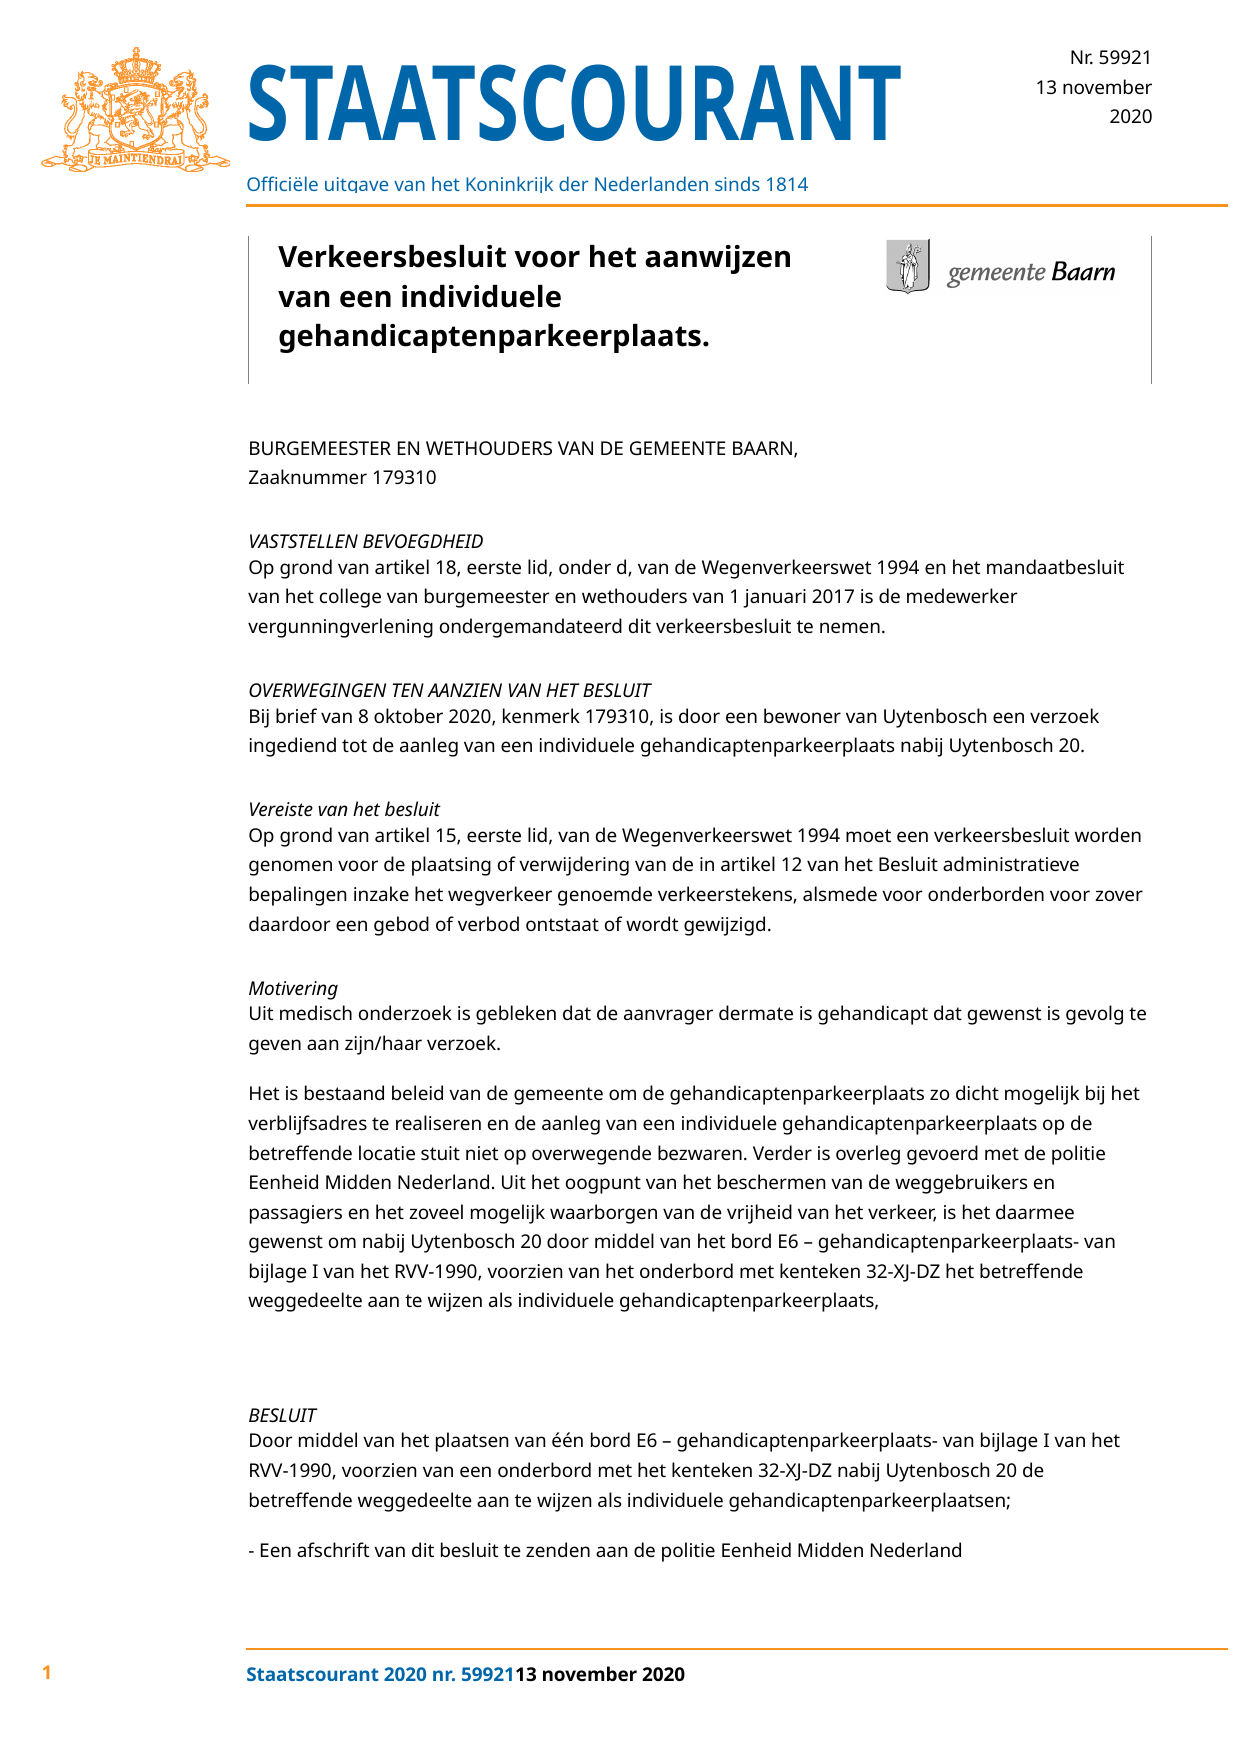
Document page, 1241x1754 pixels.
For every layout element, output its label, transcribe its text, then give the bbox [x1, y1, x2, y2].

text VASTSTELLEN BEVOEGDHEID [248, 528, 1152, 554]
text Uit medisch onderzoek is gebleken dat de aanvrager dermate is gehandicapt dat gewenst is gevolg te geven aan zijn/haar verzoek. [248, 1001, 1152, 1056]
picture [882, 236, 1119, 296]
text Zaaknummer 179310 [248, 464, 1152, 490]
text Op grond van artikel 15, eerste lid, van de Wegenverkeerswet 1994 moet een verkeersbesluit worden genomen voor de plaatsing of verwijdering van de in artikel 12 van het Besluit administratieve bepalingen inzake het wegverkeer genoemde verkeerstekens, alsmede voor onderborden voor zover daardoor een gebod of verbod ontstaat of wordt gewijzigd. [248, 822, 1152, 937]
text - Een afschrift van dit besluit te zenden aan de politie Eenheid Midden Nederland [248, 1537, 1152, 1563]
text Het is bestaand beleid van de gemeente om de gehandicaptenparkeerplaats zo dicht mogelijk bij het verblijfsadres te realiseren en de aanleg van een individuele gehandicaptenparkeerplaats op de betreffende locatie stuit niet op overwegende bezwaren. Verder is overleg gevoerd met de politie Eenheid Midden Nederland. Uit het oogpunt van het beschermen van de weggebruikers en passagiers en het zoveel mogelijk waarborgen van de vrijheid van het verkeer, is het daarmee gewenst om nabij Uytenbosch 20 door middel van het bord E6 – gehandicaptenparkeerplaats- van bijlage I van het RVV-1990, voorzien van het onderbord met kenteken 32-XJ-DZ het betreffende weggedeelte aan te wijzen als individuele gehandicaptenparkeerplaats, [248, 1081, 1152, 1313]
table_header [850, 236, 1151, 384]
text BESLUIT [248, 1402, 1152, 1428]
text Vereiste van het besluit [248, 796, 1152, 822]
table_header Verkeersbesluit voor het aanwijzen van een individuele gehandicaptenparkeerplaats. [249, 236, 850, 384]
text Op grond van artikel 18, eerste lid, onder d, van de Wegenverkeerswet 1994 en het mandaatbesluit van het college van burgemeester en wethouders van 1 januari 2017 is de medewerker vergunningverlening ondergemandateerd dit verkeersbesluit te nemen. [248, 554, 1152, 639]
text OVERWEGINGEN TEN AANZIEN VAN HET BESLUIT [248, 677, 1152, 703]
text BURGEMEESTER EN WETHOUDERS VAN DE GEMEENTE BAARN, [248, 435, 1152, 460]
text Motivering [248, 975, 1152, 1001]
text Bij brief van 8 oktober 2020, kenmerk 179310, is door een bewoner van Uytenbosch een verzoek ingediend tot de aanleg van een individuele gehandicaptenparkeerplaats nabij Uytenbosch 20. [248, 703, 1152, 758]
picture [41, 47, 231, 172]
text Door middel van het plaatsen van één bord E6 – gehandicaptenparkeerplaats- van bijlage I van het RVV-1990, voorzien van een onderbord met het kenteken 32-XJ-DZ nabij Uytenbosch 20 de betreffende weggedeelte aan te wijzen als individuele gehandicaptenparkeerplaatsen; [248, 1428, 1152, 1513]
